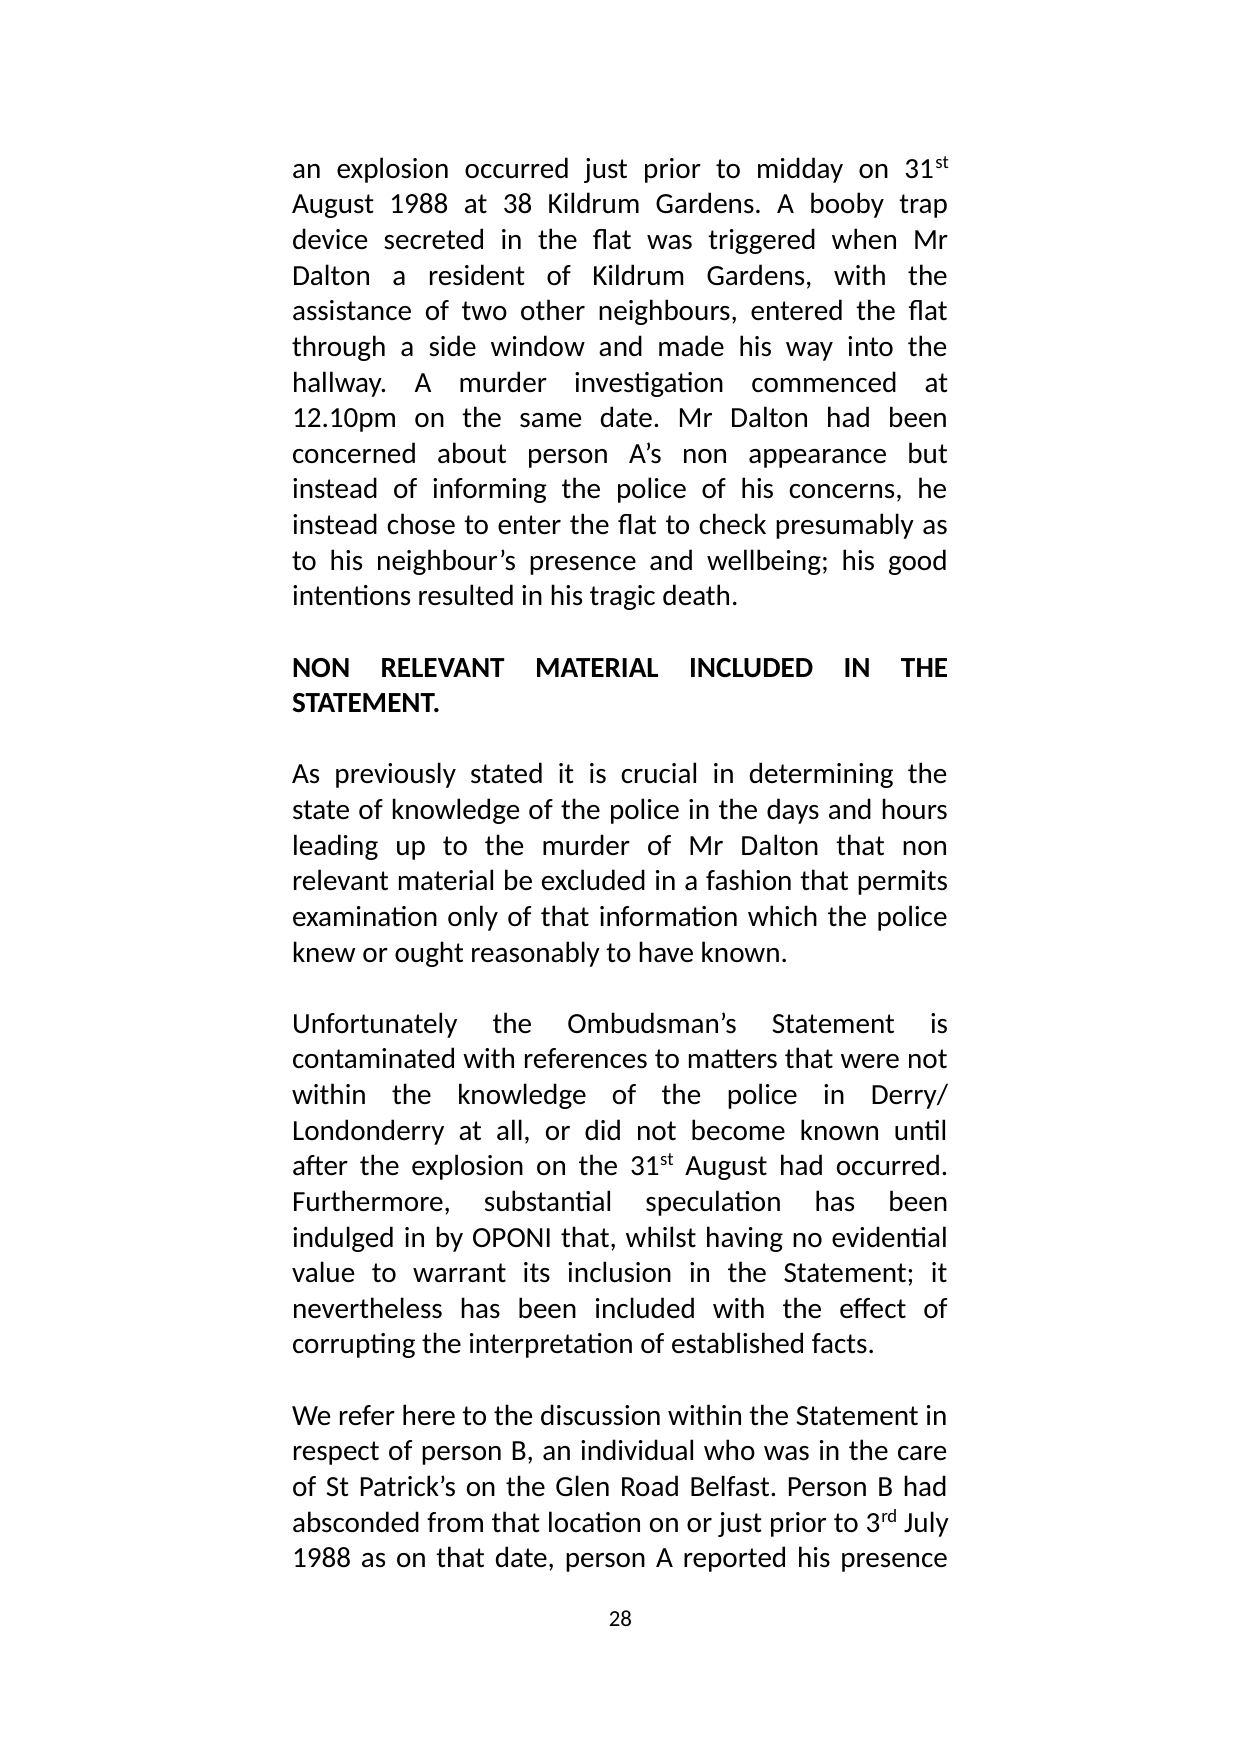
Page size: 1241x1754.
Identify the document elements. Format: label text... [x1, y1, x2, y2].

text As previously stated it is crucial in determining the state of knowledge of the police in the days and hours leading up to the murder of Mr Dalton that non relevant material be excluded in a fashion that permits examination only of that information which the police knew or ought reasonably to have known. [292, 756, 948, 969]
text NON RELEVANT MATERIAL INCLUDED IN THE STATEMENT. [292, 649, 948, 720]
text We refer here to the discussion within the Statement in respect of person B, an individual who was in the care of St Patrick’s on the Glen Road Belfast. Person B had absconded from that location on or just prior to 3rd July 1988 as on that date, person A reported his presence [292, 1397, 948, 1575]
text Unfortunately the Ombudsman’s Statement is contaminated with references to matters that were not within the knowledge of the police in Derry/ Londonderry at all, or did not become known until after the explosion on the 31st August had occurred. Furthermore, substantial speculation has been indulged in by OPONI that, whilst having no evidential value to warrant its inclusion in the Statement; it nevertheless has been included with the effect of corrupting the interpretation of established facts. [292, 1005, 948, 1361]
text an explosion occurred just prior to midday on 31st August 1988 at 38 Kildrum Gardens. A booby trap device secreted in the flat was triggered when Mr Dalton a resident of Kildrum Gardens, with the assistance of two other neighbours, entered the flat through a side window and made his way into the hallway. A murder investigation commenced at 12.10pm on the same date. Mr Dalton had been concerned about person A’s non appearance but instead of informing the police of his concerns, he instead chose to enter the flat to check presumably as to his neighbour’s presence and wellbeing; his good intentions resulted in his tragic death. [292, 150, 948, 613]
